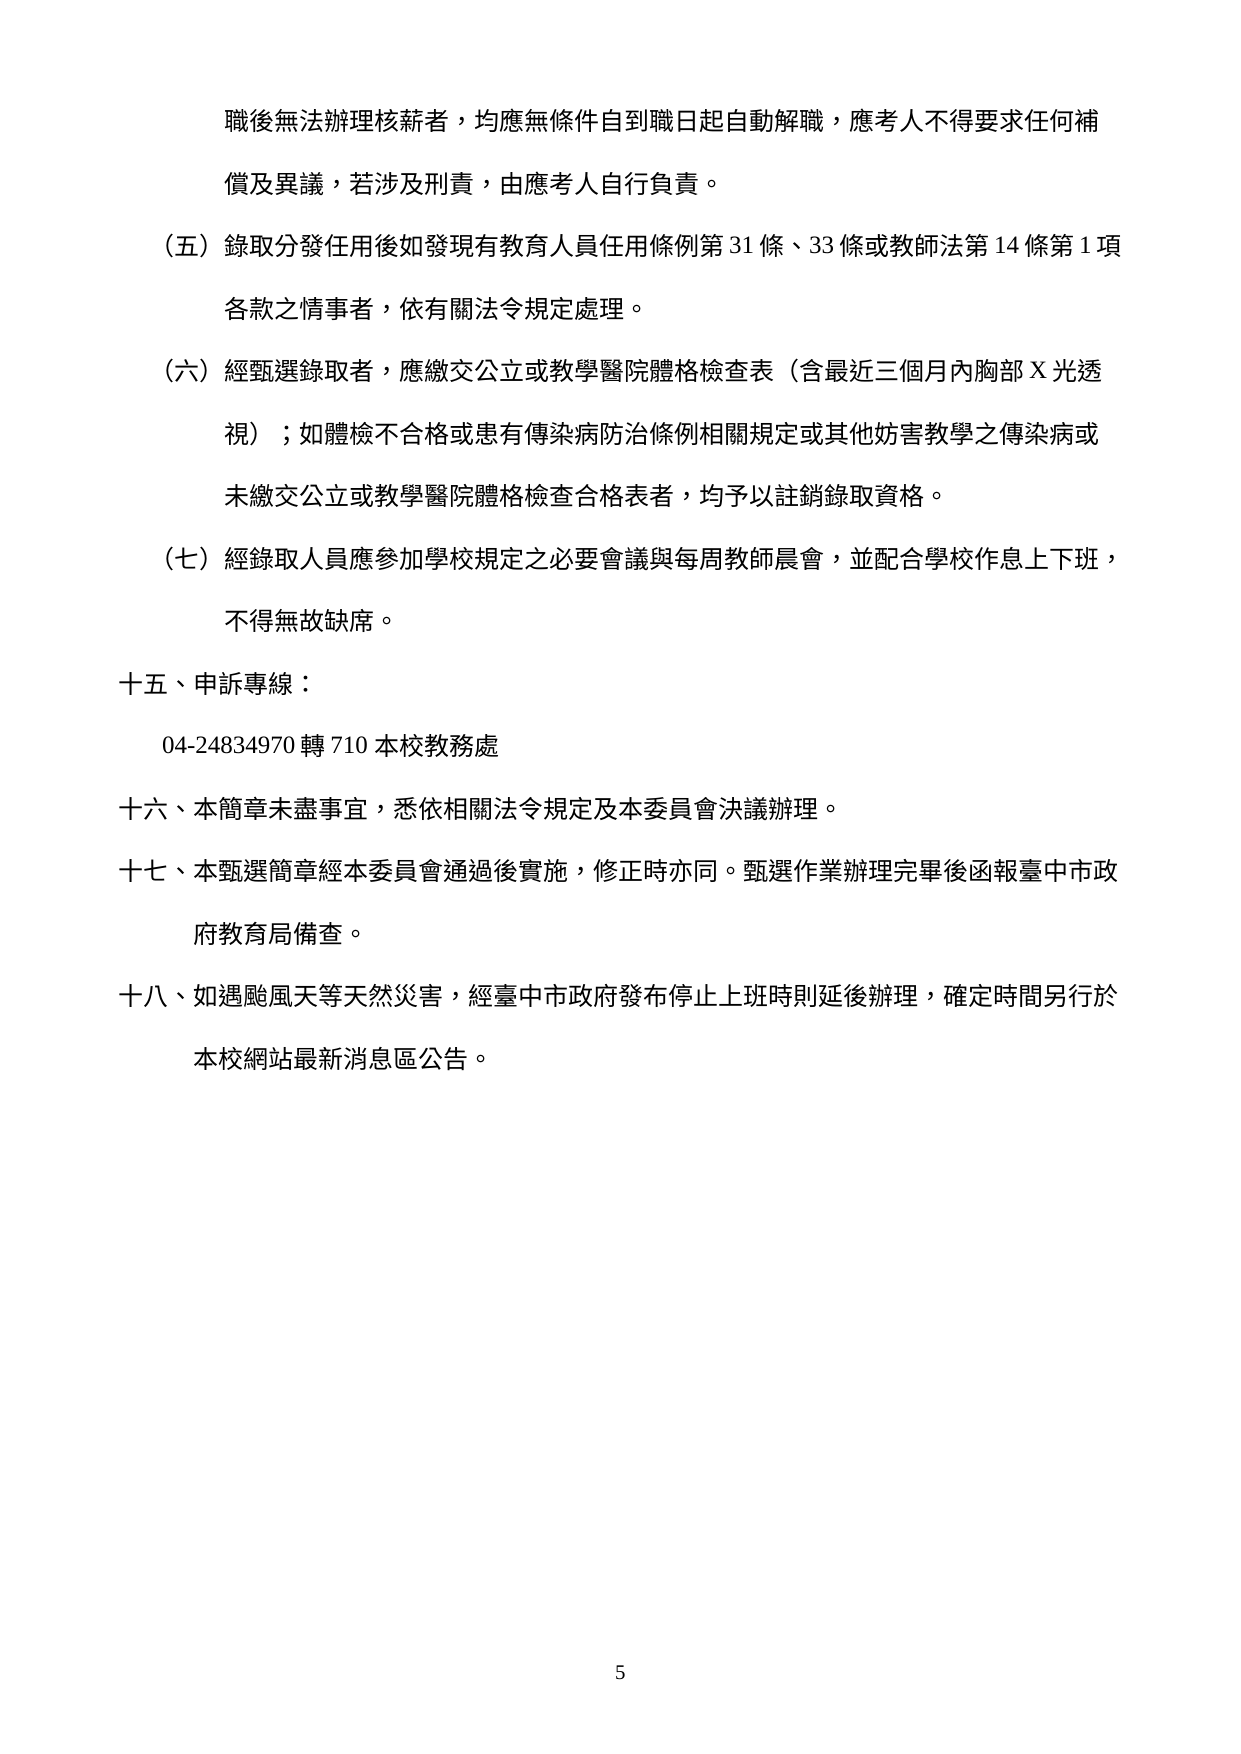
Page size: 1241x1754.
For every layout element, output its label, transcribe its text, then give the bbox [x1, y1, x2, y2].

text 十七、本甄選簡章經本委員會通過後實施，修正時亦同。甄選作業辦理完畢後函報臺中市政府教育局備查。 [118, 828, 1122, 953]
text 職後無法辦理核薪者，均應無條件自到職日起自動解職，應考人不得要求任何補償及異議，若涉及刑責，由應考人自行負責。 [149, 78, 1122, 203]
text 十六、本簡章未盡事宜，悉依相關法令規定及本委員會決議辦理。 [118, 766, 1122, 828]
text 十八、如遇颱風天等天然災害，經臺中市政府發布停止上班時則延後辦理，確定時間另行於本校網站最新消息區公告。 [118, 953, 1122, 1078]
text 04-24834970轉710 本校教務處 [118, 703, 1122, 766]
text （七）經錄取人員應參加學校規定之必要會議與每周教師晨會，並配合學校作息上下班，不得無故缺席。 [149, 516, 1122, 641]
text 十五、申訴專線： [118, 641, 1122, 703]
text （五）錄取分發任用後如發現有教育人員任用條例第31條、33條或教師法第14條第1項各款之情事者，依有關法令規定處理。 [149, 203, 1122, 328]
text （六）經甄選錄取者，應繳交公立或教學醫院體格檢查表（含最近三個月內胸部X光透視）；如體檢不合格或患有傳染病防治條例相關規定或其他妨害教學之傳染病或未繳交公立或教學醫院體格檢查合格表者，均予以註銷錄取資格。 [149, 328, 1122, 516]
